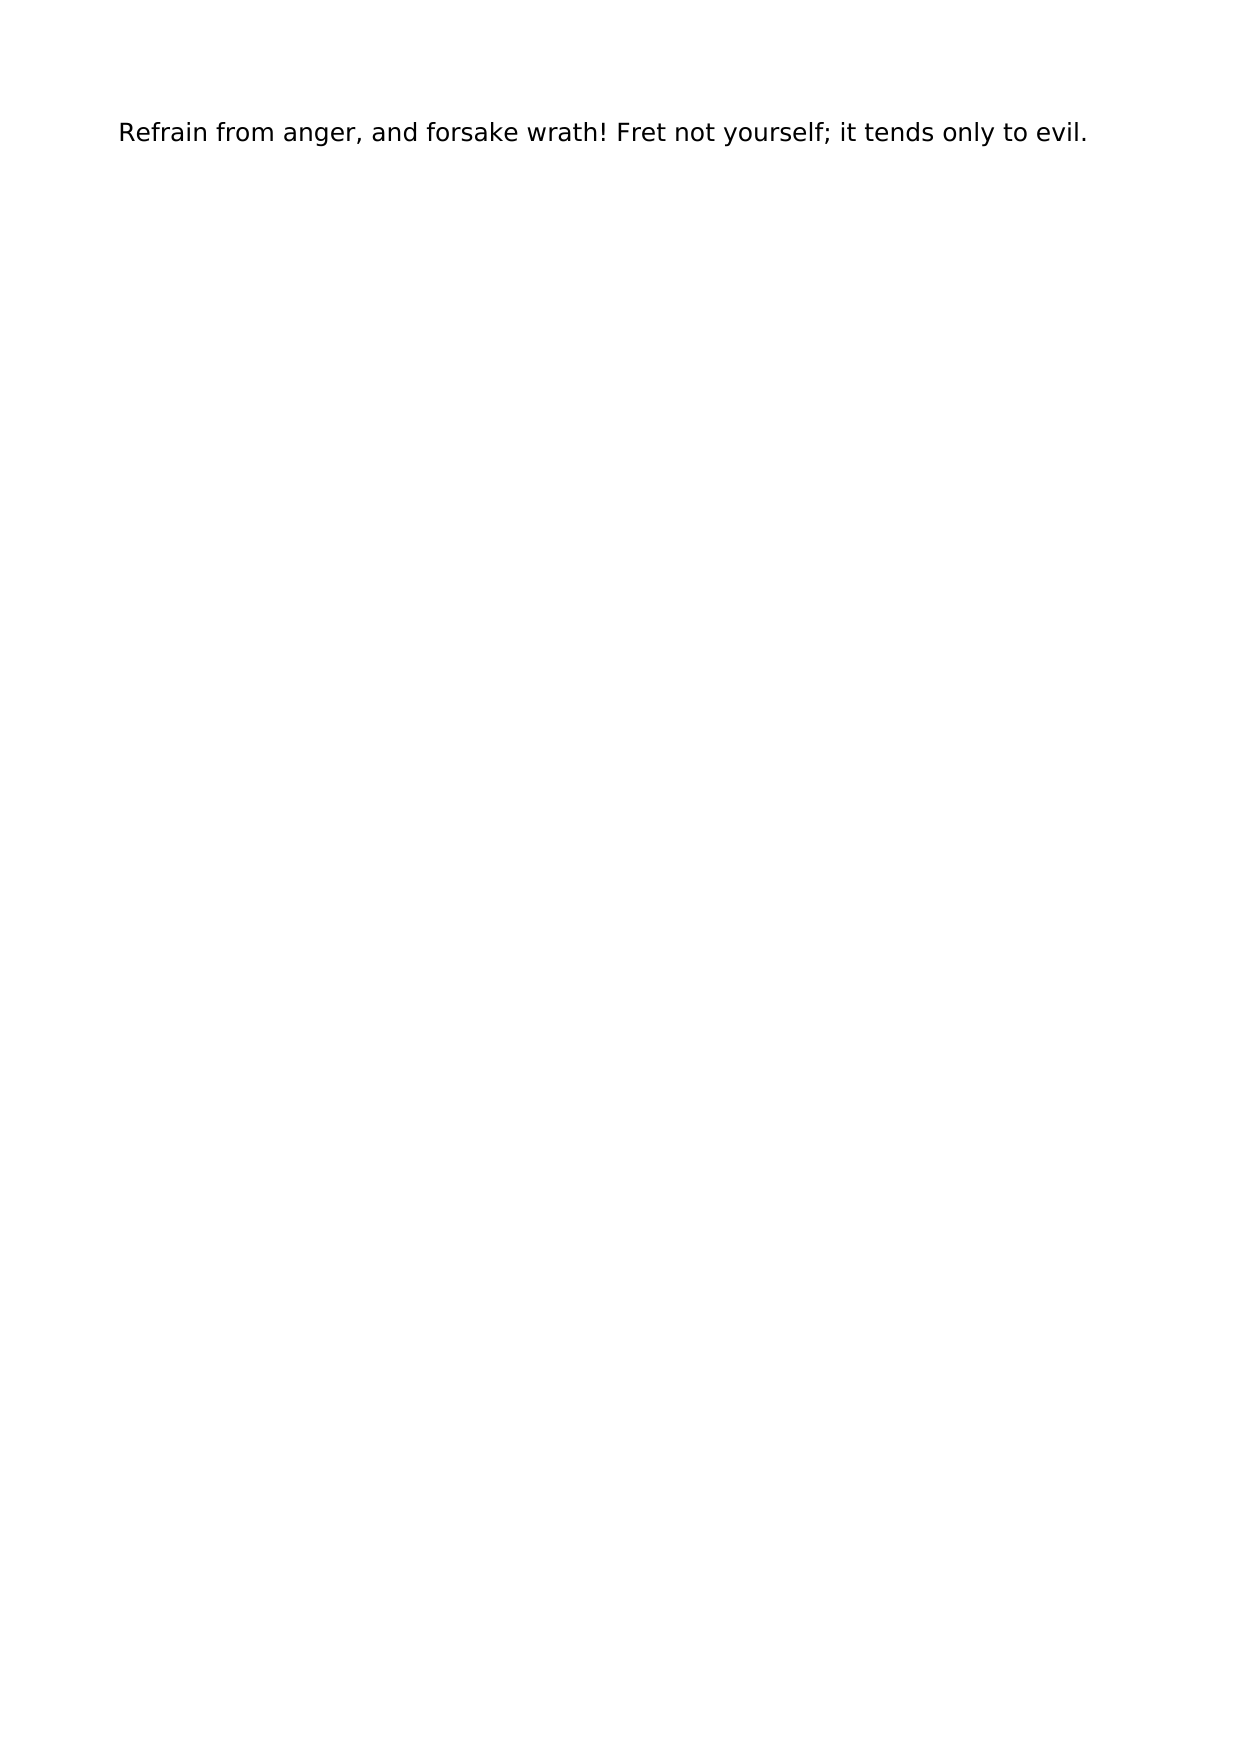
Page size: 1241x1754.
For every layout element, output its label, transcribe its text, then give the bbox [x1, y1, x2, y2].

text Refrain from anger, and forsake wrath! Fret not yourself; it tends only to evil. [118, 118, 1122, 147]
